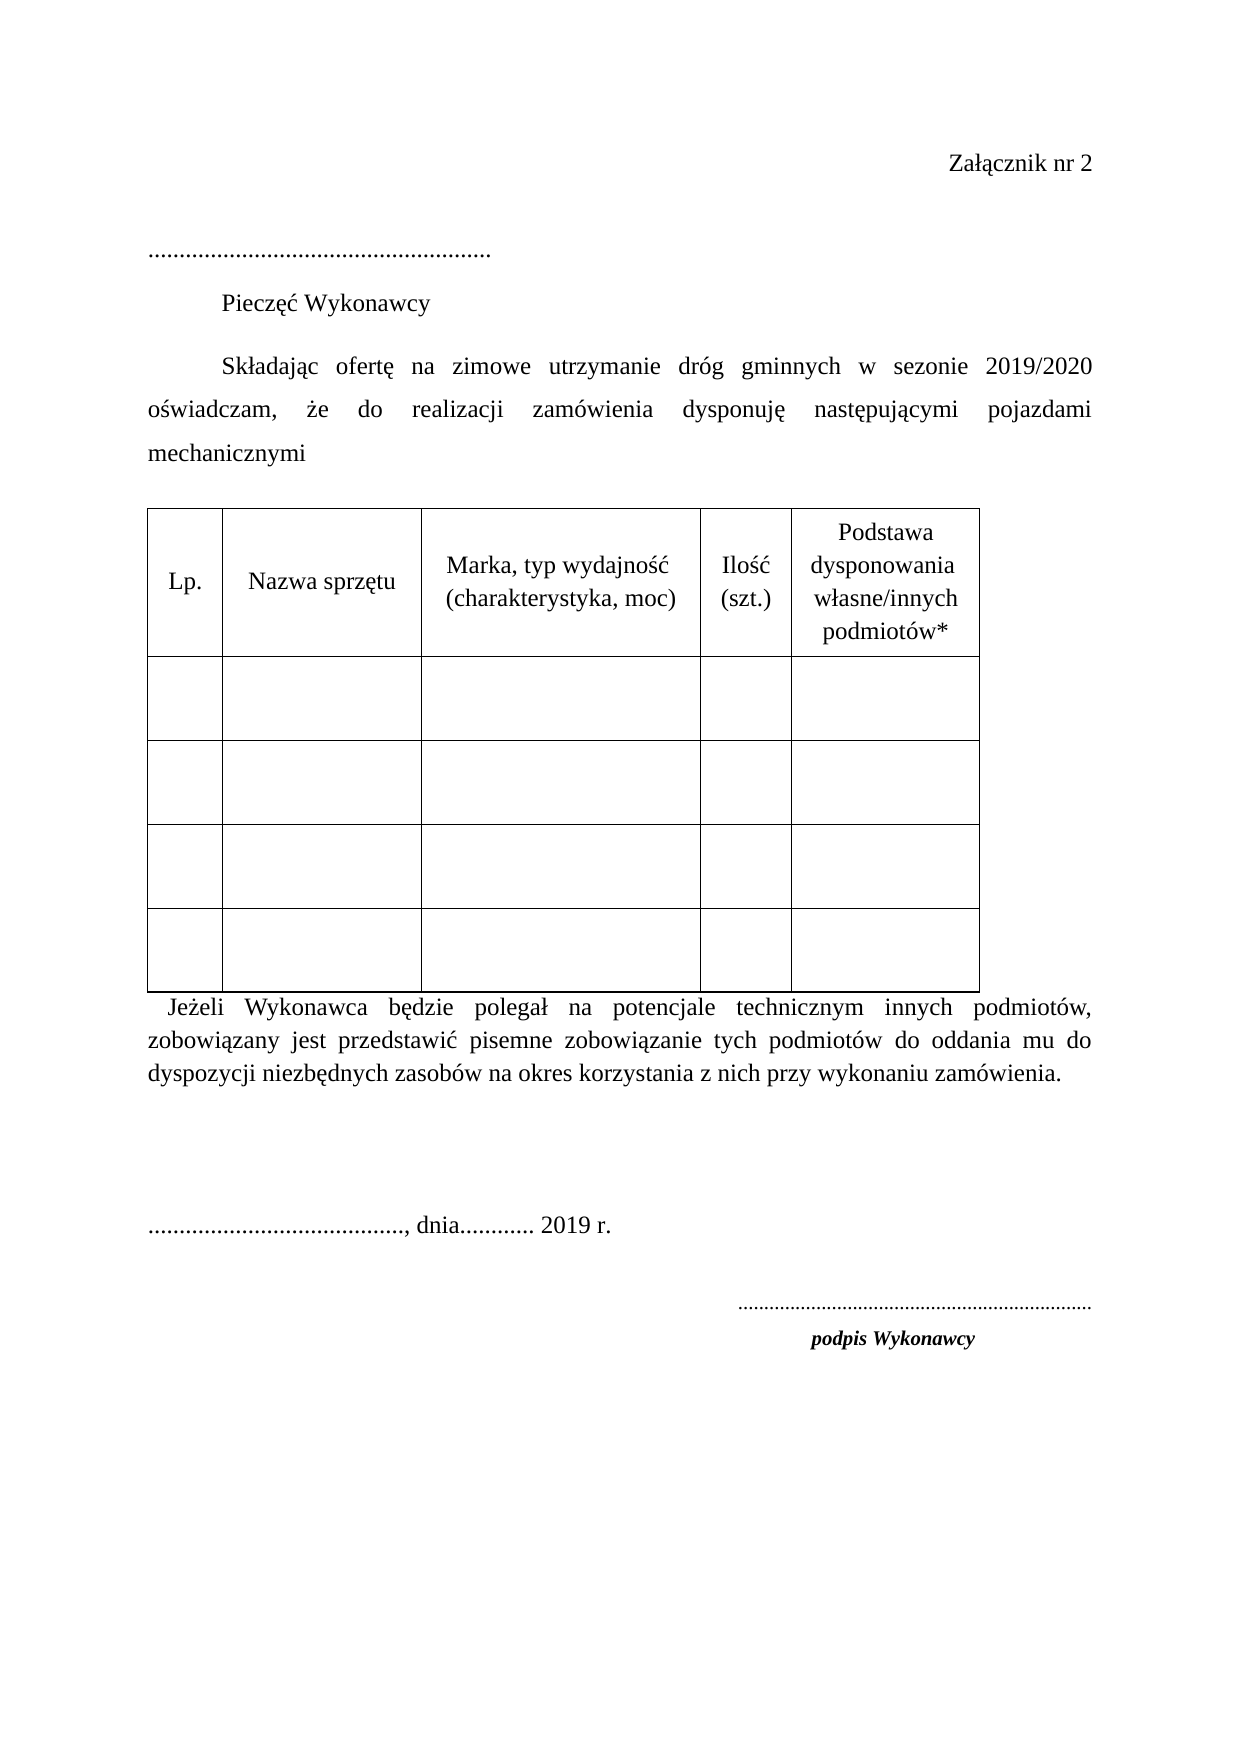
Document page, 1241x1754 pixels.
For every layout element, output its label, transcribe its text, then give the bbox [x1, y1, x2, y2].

table_cell [223, 657, 421, 740]
table_header Lp. [148, 509, 222, 656]
table_cell [148, 825, 222, 908]
table_cell [422, 741, 700, 824]
text Jeżeli Wykonawca będzie polegał na potencjale technicznym innych podmiotów, zobowiązany jest przedstawić pisemne zobowiązanie tych podmiotów do oddania mu do dyspozycji niezbędnych zasobów na okres korzystania z nich przy wykonaniu zamówienia. [148, 992, 1093, 1087]
table_cell [422, 825, 700, 908]
text ....................................................... [148, 234, 1093, 263]
text Załącznik nr 2 [664, 148, 1093, 176]
table_cell [148, 657, 222, 740]
table_header Nazwa sprzętu [223, 509, 421, 656]
table_cell [792, 741, 979, 824]
table_cell [792, 825, 979, 908]
table_header Marka, typ wydajność (charakterystyka, moc) [422, 509, 700, 656]
table_header Podstawa dysponowania własne/innych podmiotów* [792, 509, 979, 656]
table_cell [422, 657, 700, 740]
table_cell [422, 909, 700, 991]
table_header Ilość (szt.) [701, 509, 791, 656]
subtitle Pieczęć Wykonawcy [148, 288, 1093, 316]
table_cell [223, 825, 421, 908]
table_cell [792, 657, 979, 740]
table_cell [223, 741, 421, 824]
table_cell [701, 909, 791, 991]
text .................................................................... [148, 1253, 1093, 1314]
table_cell [148, 741, 222, 824]
table_cell [223, 909, 421, 991]
table_cell [148, 909, 222, 991]
table_cell [701, 657, 791, 740]
table_cell [701, 825, 791, 908]
text ........................................., dnia............ 2019 r. [148, 1210, 1093, 1239]
table_cell [792, 909, 979, 991]
text podpis Wykonawcy [590, 1326, 1093, 1350]
table_cell [701, 741, 791, 824]
text Składając ofertę na zimowe utrzymanie dróg gminnych w sezonie 2019/2020 oświadczam, że do realizacji zamówienia dysponuję następującymi pojazdami mechanicznymi [148, 351, 1093, 466]
